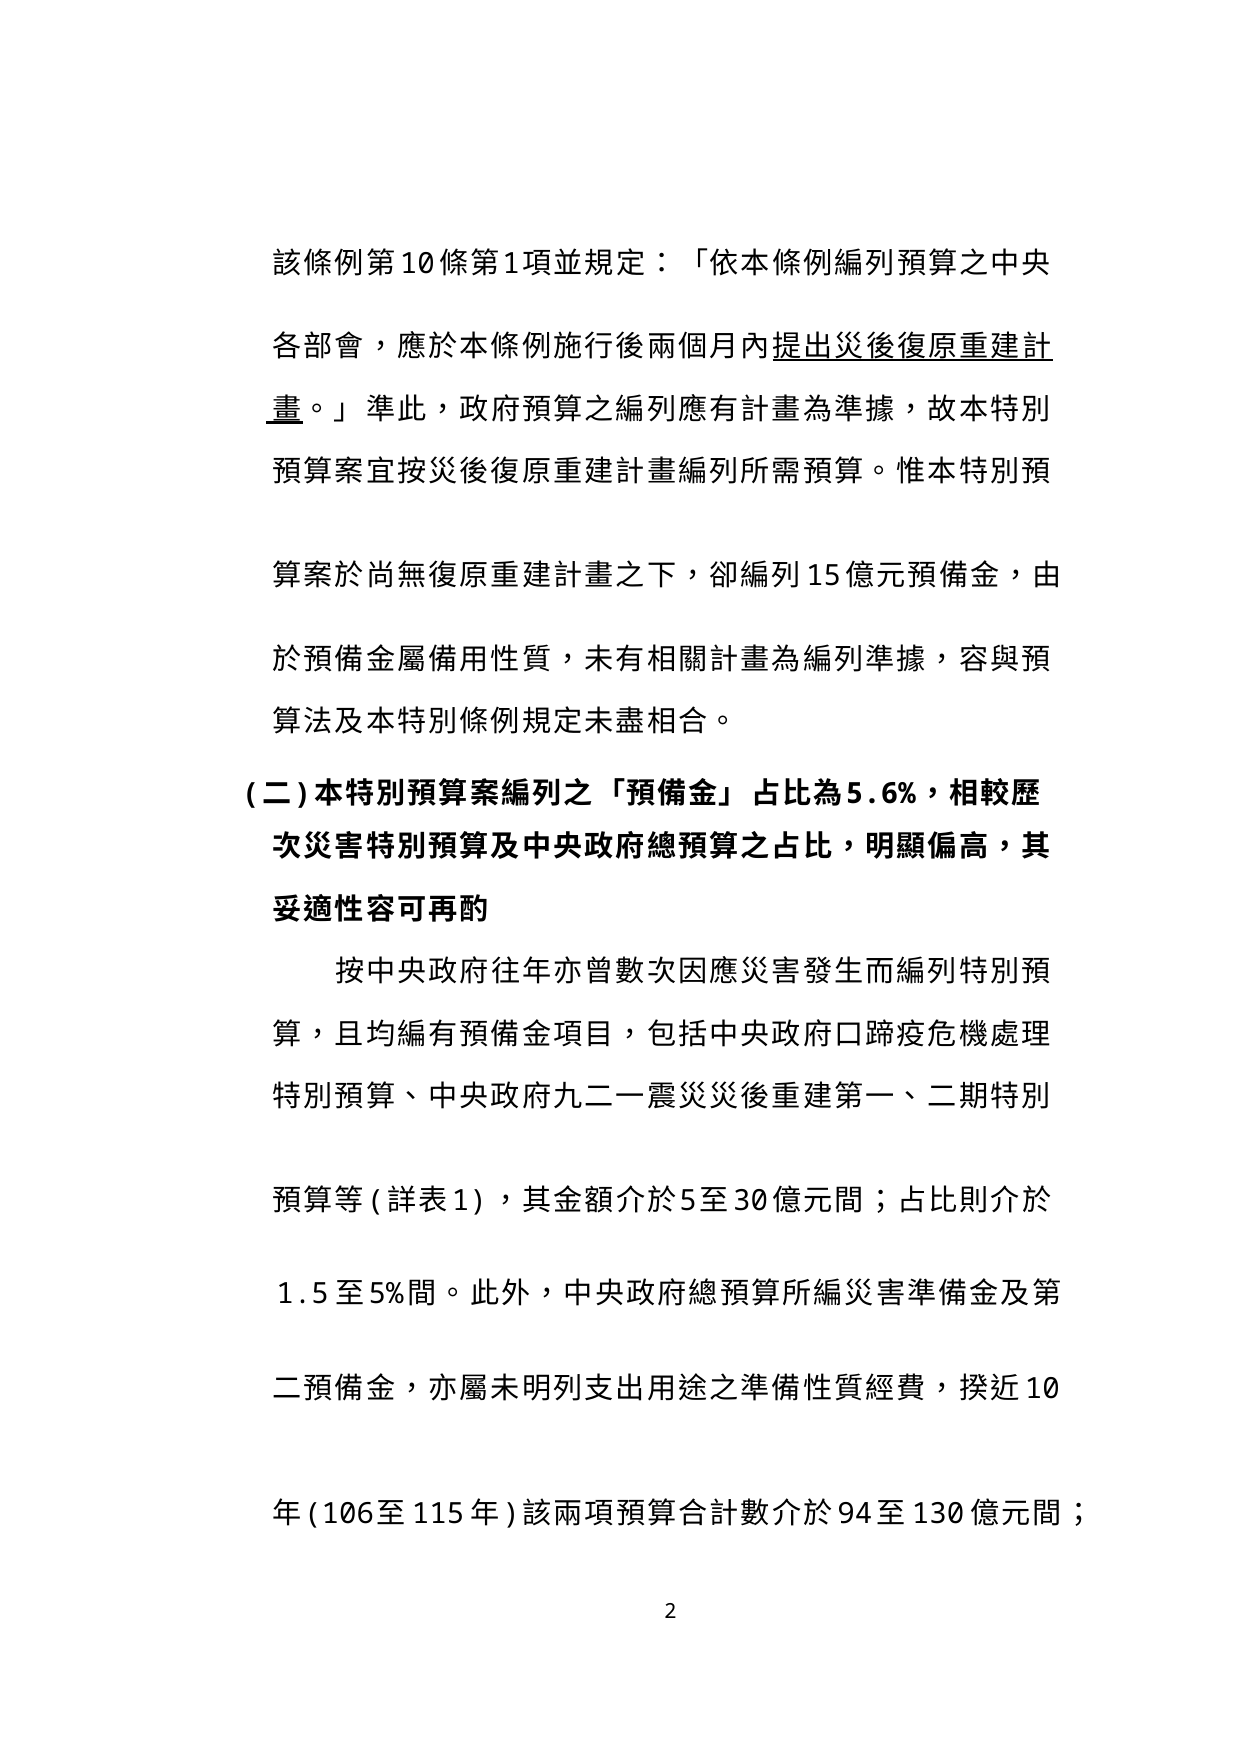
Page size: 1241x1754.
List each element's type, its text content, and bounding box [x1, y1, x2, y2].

text 預算法第32條規定：「各主管機關遵照施政方針，…擬定其所主管範圍內之施政計畫…。」及第36條規定：「…各依計畫…擬編下年度之預算。」另本特別條例第7條第1項規定：「本條例所需經費上限為新臺幣300億元，得視情勢變化擬訂相關計畫，分期編列特別預算；…。」該條例第10條第1項並規定：「依本條例編列預算之中央各部會，應於本條例施行後兩個月內提出災後復原重建計畫。」準此，政府預算之編列應有計畫為準據，故本特別預算案宜按災後復原重建計畫編列所需預算。惟本特別預算案於尚無復原重建計畫之下，卻編列15億元預備金，由於預備金屬備用性質，未有相關計畫為編列準據，容與預算法及本特別條例規定未盡相合。 [266, 177, 1063, 740]
text 按中央政府往年亦曾數次因應災害發生而編列特別預算，且均編有預備金項目，包括中央政府口蹄疫危機處理特別預算、中央政府九二一震災災後重建第一、二期特別預算等(詳表1)，其金額介於5至30億元間；占比則介於1.5至5%間。此外，中央政府總預算所編災害準備金及第二預備金，亦屬未明列支出用途之準備性質經費，揆近10年(106至115年)該兩項預算合計數介於94至130億元間；占比則介於0.33至0.551%間(詳表2)。 [266, 927, 1063, 1552]
text (二)本特別預算案編列之「預備金」占比為5.6%，相較歷次災害特別預算及中央政府總預算之占比，明顯偏高，其妥適性容可再酌 [236, 740, 1063, 927]
